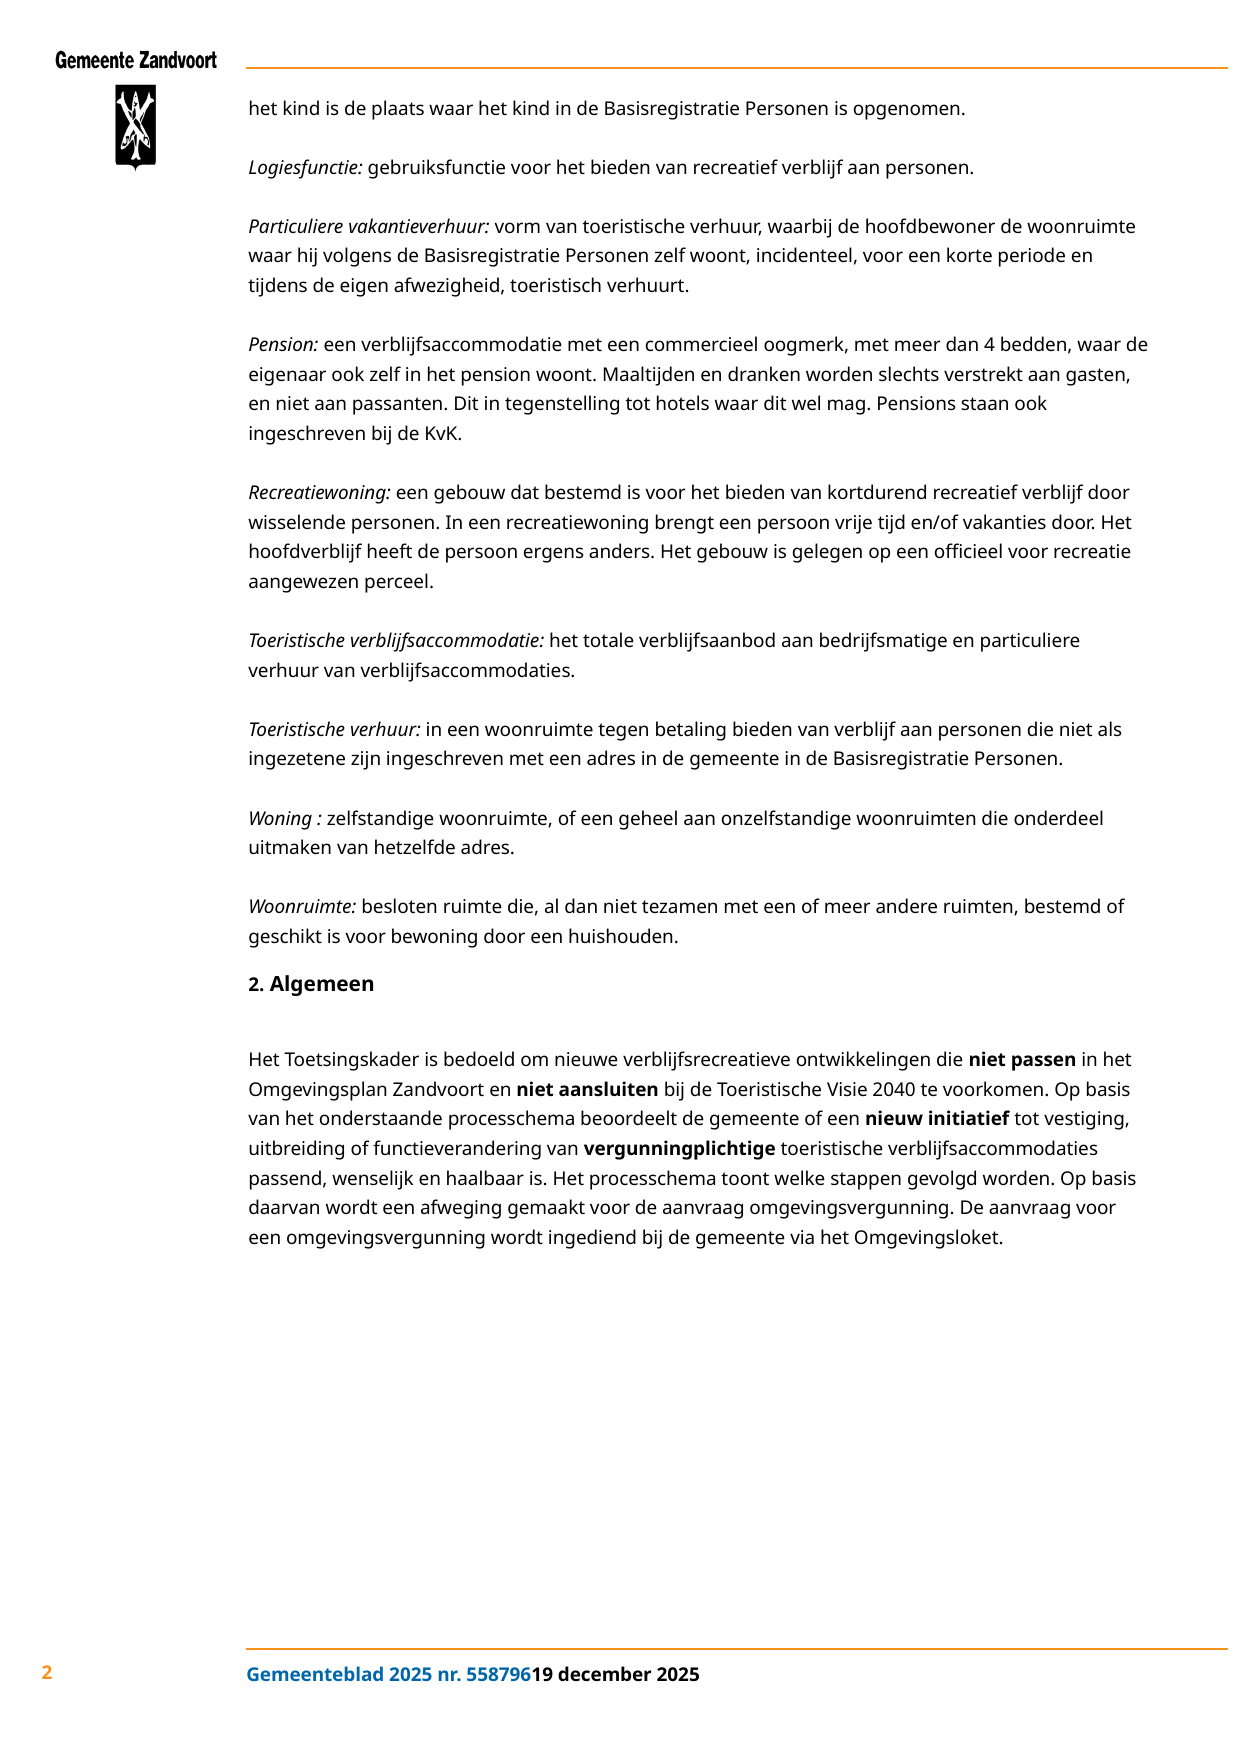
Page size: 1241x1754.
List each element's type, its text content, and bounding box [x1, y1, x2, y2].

text Het Toetsingskader is bedoeld om nieuwe verblijfsrecreatieve ontwikkelingen die niet passen in het Omgevingsplan Zandvoort en niet aansluiten bij de Toeristische Visie 2040 te voorkomen. Op basis van het onderstaande processchema beoordeelt de gemeente of een nieuw initiatief tot vestiging, uitbreiding of functieverandering van vergunningplichtige toeristische verblijfsaccommodaties passend, wenselijk en haalbaar is. Het processchema toont welke stappen gevolgd worden. Op basis daarvan wordt een afweging gemaakt voor de aanvraag omgevingsvergunning. De aanvraag voor een omgevingsvergunning wordt ingediend bij de gemeente via het Omgevingsloket. [248, 1046, 1152, 1250]
text Particuliere vakantieverhuur: vorm van toeristische verhuur, waarbij de hoofdbewoner de woonruimte waar hij volgens de Basisregistratie Personen zelf woont, incidenteel, voor een korte periode en tijdens de eigen afwezigheid, toeristisch verhuurt. [248, 213, 1152, 298]
text Woning : zelfstandige woonruimte, of een geheel aan onzelfstandige woonruimten die onderdeel uitmaken van hetzelfde adres. [248, 805, 1152, 860]
text Pension: een verblijfsaccommodatie met een commercieel oogmerk, met meer dan 4 bedden, waar de eigenaar ook zelf in het pension woont. Maaltijden en dranken worden slechts verstrekt aan gasten, en niet aan passanten. Dit in tegenstelling tot hotels waar dit wel mag. Pensions staan ook ingeschreven bij de KvK. [248, 331, 1152, 446]
text Toeristische verhuur: in een woonruimte tegen betaling bieden van verblijf aan personen die niet als ingezetene zijn ingeschreven met een adres in de gemeente in de Basisregistratie Personen. [248, 716, 1152, 771]
text Toeristische verblijfsaccommodatie: het totale verblijfsaanbod aan bedrijfsmatige en particuliere verhuur van verblijfsaccommodaties. [248, 627, 1152, 683]
text 2. Algemeen [248, 969, 1152, 997]
text het kind is de plaats waar het kind in de Basisregistratie Personen is opgenomen. [248, 95, 1152, 121]
text Logiesfunctie: gebruiksfunctie voor het bieden van recreatief verblijf aan personen. [248, 154, 1152, 180]
picture [41, 47, 231, 172]
text Woonruimte: besloten ruimte die, al dan niet tezamen met een of meer andere ruimten, bestemd of geschikt is voor bewoning door een huishouden. [248, 893, 1152, 949]
text Recreatiewoning: een gebouw dat bestemd is voor het bieden van kortdurend recreatief verblijf door wisselende personen. In een recreatiewoning brengt een persoon vrije tijd en/of vakanties door. Het hoofdverblijf heeft de persoon ergens anders. Het gebouw is gelegen op een officieel voor recreatie aangewezen perceel. [248, 479, 1152, 594]
